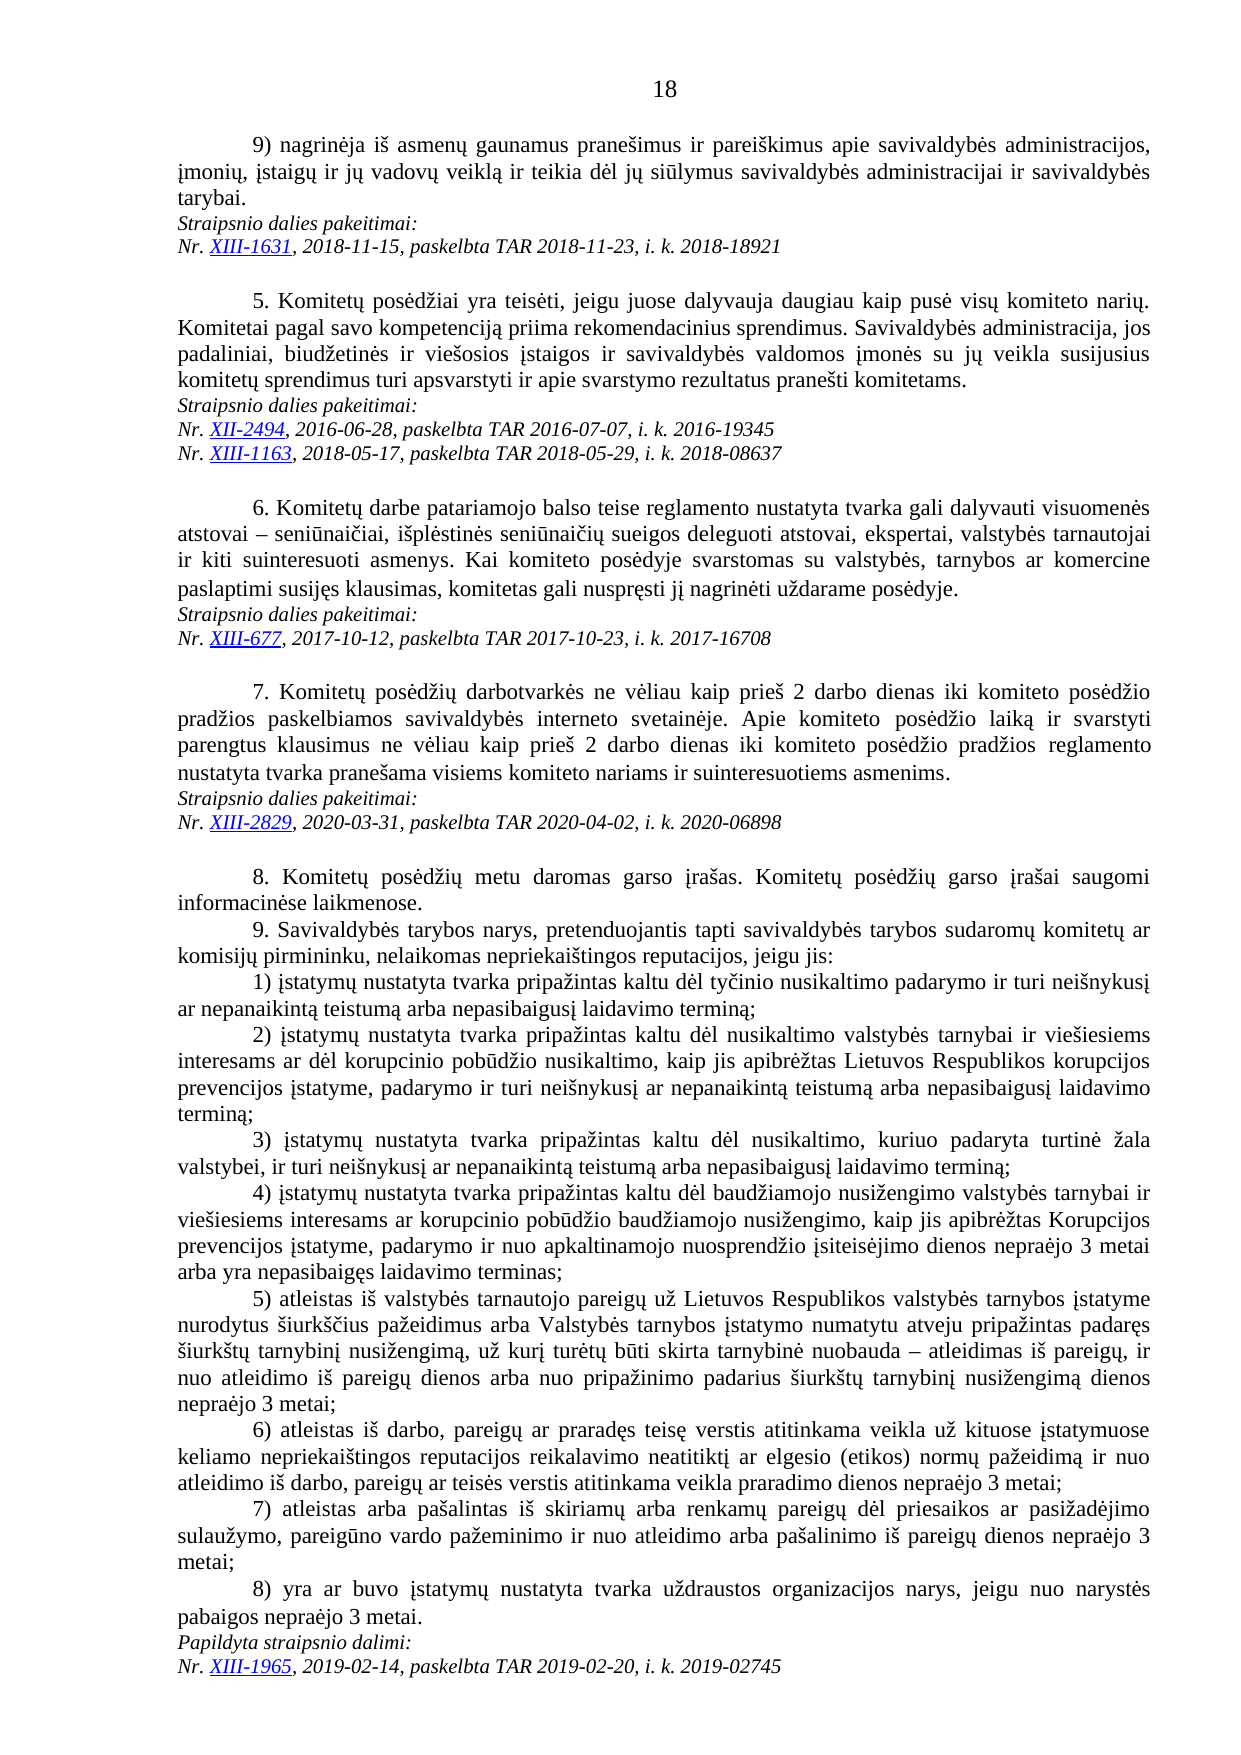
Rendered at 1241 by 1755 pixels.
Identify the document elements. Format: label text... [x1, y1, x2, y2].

text Nr. XIII-2829, 2020-03-31, paskelbta TAR 2020-04-02, i. k. 2020-06898 [177, 810, 1152, 834]
text Nr. XIII-1631, 2018-11-15, paskelbta TAR 2018-11-23, i. k. 2018-18921 [177, 234, 1152, 258]
text Nr. XIII-1965, 2019-02-14, paskelbta TAR 2019-02-20, i. k. 2019-02745 [177, 1654, 1152, 1678]
text 6) atleistas iš darbo, pareigų ar praradęs teisę verstis atitinkama veikla už kituose įstatymuose keliamo nepriekaištingos reputacijos reikalavimo neatitiktį ar elgesio (etikos) normų pažeidimą ir nuo atleidimo iš darbo, pareigų ar teisės verstis atitinkama veikla praradimo dienos nepraėjo 3 metai; [177, 1416, 1152, 1496]
text 4) įstatymų nustatyta tvarka pripažintas kaltu dėl baudžiamojo nusižengimo valstybės tarnybai ir viešiesiems interesams ar korupcinio pobūdžio baudžiamojo nusižengimo, kaip jis apibrėžtas Korupcijos prevencijos įstatyme, padarymo ir nuo apkaltinamojo nuosprendžio įsiteisėjimo dienos nepraėjo 3 metai arba yra nepasibaigęs laidavimo terminas; [177, 1179, 1152, 1285]
text 5. Komitetų posėdžiai yra teisėti, jeigu juose dalyvauja daugiau kaip pusė visų komiteto narių. Komitetai pagal savo kompetenciją priima rekomendacinius sprendimus. Savivaldybės administracija, jos padaliniai, biudžetinės ir viešosios įstaigos ir savivaldybės valdomos įmonės su jų veikla susijusius komitetų sprendimus turi apsvarstyti ir apie svarstymo rezultatus pranešti komitetams. [177, 287, 1152, 393]
text 8) yra ar buvo įstatymų nustatyta tvarka uždraustos organizacijos narys, jeigu nuo narystės pabaigos nepraėjo 3 metai. [177, 1574, 1152, 1630]
text Straipsnio dalies pakeitimai: [177, 601, 1152, 626]
text 3) įstatymų nustatyta tvarka pripažintas kaltu dėl nusikaltimo, kuriuo padaryta turtinė žala valstybei, ir turi neišnykusį ar nepanaikintą teistumą arba nepasibaigusį laidavimo terminą; [177, 1127, 1152, 1179]
text Nr. XIII-1163, 2018-05-17, paskelbta TAR 2018-05-29, i. k. 2018-08637 [177, 441, 1152, 465]
text Nr. XII-2494, 2016-06-28, paskelbta TAR 2016-07-07, i. k. 2016-19345 [177, 417, 1152, 441]
text 9. Savivaldybės tarybos narys, pretenduojantis tapti savivaldybės tarybos sudaromų komitetų ar komisijų pirmininku, nelaikomas nepriekaištingos reputacijos, jeigu jis: [177, 916, 1152, 968]
text 9) nagrinėja iš asmenų gaunamus pranešimus ir pareiškimus apie savivaldybės administracijos, įmonių, įstaigų ir jų vadovų veiklą ir teikia dėl jų siūlymus savivaldybės administracijai ir savivaldybės tarybai. [177, 131, 1152, 210]
text 7. Komitetų posėdžių darbotvarkės ne vėliau kaip prieš 2 darbo dienas iki komiteto posėdžio pradžios paskelbiamos savivaldybės interneto svetainėje. Apie komiteto posėdžio laiką ir svarstyti parengtus klausimus ne vėliau kaip prieš 2 darbo dienas iki komiteto posėdžio pradžios reglamento nustatyta tvarka pranešama visiems komiteto nariams ir suinteresuotiems asmenims. [177, 678, 1152, 786]
text 6. Komitetų darbe patariamojo balso teise reglamento nustatyta tvarka gali dalyvauti visuomenės atstovai – seniūnaičiai, išplėstinės seniūnaičių sueigos deleguoti atstovai, ekspertai, valstybės tarnautojai ir kiti suinteresuoti asmenys. Kai komiteto posėdyje svarstomas su valstybės, tarnybos ar komercine paslaptimi susijęs klausimas, komitetas gali nuspręsti jį nagrinėti uždarame posėdyje. [177, 494, 1152, 601]
text 8. Komitetų posėdžių metu daromas garso įrašas. Komitetų posėdžių garso įrašai saugomi informacinėse laikmenose. [177, 863, 1152, 916]
text 5) atleistas iš valstybės tarnautojo pareigų už Lietuvos Respublikos valstybės tarnybos įstatyme nurodytus šiurkščius pažeidimus arba Valstybės tarnybos įstatymo numatytu atveju pripažintas padaręs šiurkštų tarnybinį nusižengimą, už kurį turėtų būti skirta tarnybinė nuobauda – atleidimas iš pareigų, ir nuo atleidimo iš pareigų dienos arba nuo pripažinimo padarius šiurkštų tarnybinį nusižengimą dienos nepraėjo 3 metai; [177, 1285, 1152, 1416]
text Nr. XIII-677, 2017-10-12, paskelbta TAR 2017-10-23, i. k. 2017-16708 [177, 626, 1152, 649]
text Papildyta straipsnio dalimi: [177, 1630, 1152, 1654]
text 1) įstatymų nustatyta tvarka pripažintas kaltu dėl tyčinio nusikaltimo padarymo ir turi neišnykusį ar nepanaikintą teistumą arba nepasibaigusį laidavimo terminą; [177, 968, 1152, 1021]
text Straipsnio dalies pakeitimai: [177, 786, 1152, 810]
text Straipsnio dalies pakeitimai: [177, 393, 1152, 417]
text 7) atleistas arba pašalintas iš skiriamų arba renkamų pareigų dėl priesaikos ar pasižadėjimo sulaužymo, pareigūno vardo pažeminimo ir nuo atleidimo arba pašalinimo iš pareigų dienos nepraėjo 3 metai; [177, 1496, 1152, 1574]
text Straipsnio dalies pakeitimai: [177, 210, 1152, 234]
text 2) įstatymų nustatyta tvarka pripažintas kaltu dėl nusikaltimo valstybės tarnybai ir viešiesiems interesams ar dėl korupcinio pobūdžio nusikaltimo, kaip jis apibrėžtas Lietuvos Respublikos korupcijos prevencijos įstatyme, padarymo ir turi neišnykusį ar nepanaikintą teistumą arba nepasibaigusį laidavimo terminą; [177, 1021, 1152, 1127]
